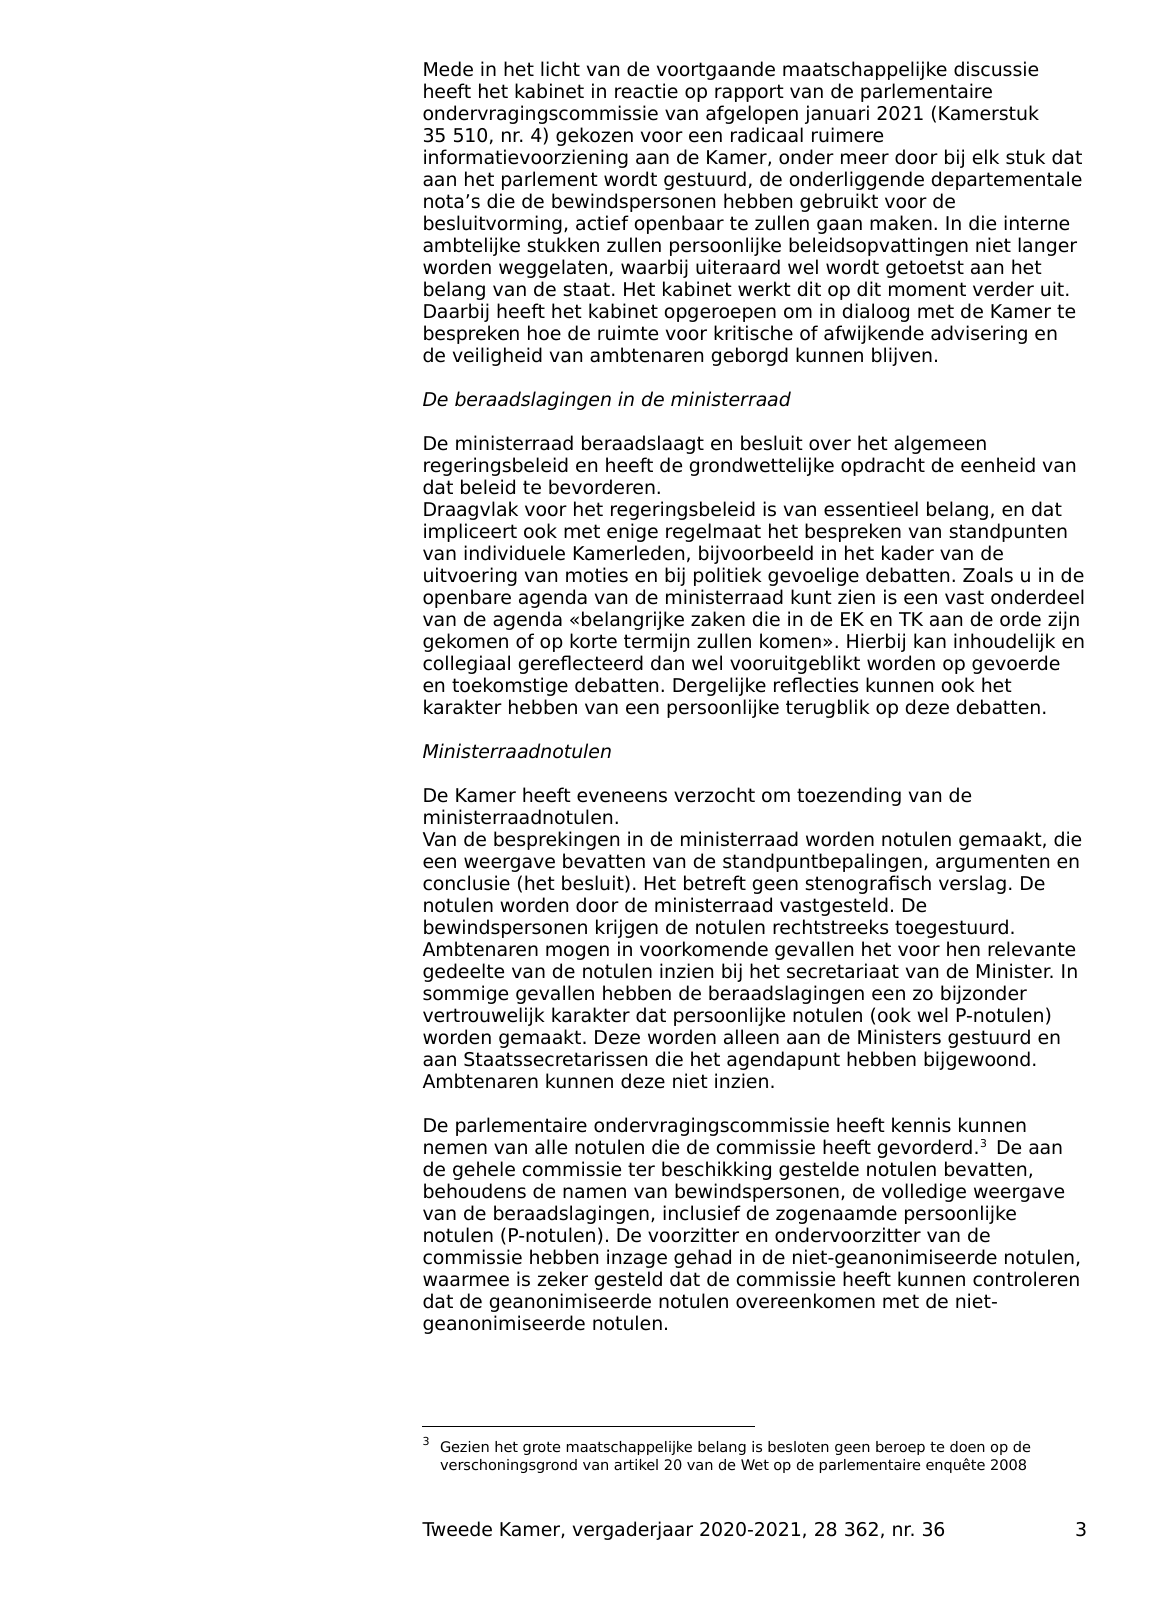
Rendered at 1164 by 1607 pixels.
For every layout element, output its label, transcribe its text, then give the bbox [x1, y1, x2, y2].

text Van de besprekingen in de ministerraad worden notulen gemaakt, die een weergave bevatten van de standpuntbepalingen, argumenten en conclusie (het besluit). Het betreft geen stenografisch verslag. De notulen worden door de ministerraad vastgesteld. De bewindspersonen krijgen de notulen rechtstreeks toegestuurd. Ambtenaren mogen in voorkomende gevallen het voor hen relevante gedeelte van de notulen inzien bij het secretariaat van de Minister. In sommige gevallen hebben de beraadslagingen een zo bijzonder vertrouwelijk karakter dat persoonlijke notulen (ook wel P-notulen) worden gemaakt. Deze worden alleen aan de Ministers gestuurd en aan Staatssecretarissen die het agendapunt hebben bijgewoond. Ambtenaren kunnen deze niet inzien. [422, 829, 1087, 1093]
text Gezien het grote maatschappelijke belang is besloten geen beroep te doen op de verschoningsgrond van artikel 20 van de Wet op de parlementaire enquête 2008 [422, 1435, 1087, 1474]
text De ministerraad beraadslaagt en besluit over het algemeen regeringsbeleid en heeft de grondwettelijke opdracht de eenheid van dat beleid te bevorderen. [422, 433, 1087, 499]
text De parlementaire ondervragingscommissie heeft kennis kunnen nemen van alle notulen die de commissie heeft gevorderd. De aan de gehele commissie ter beschikking gestelde notulen bevatten, behoudens de namen van bewindspersonen, de volledige weergave van de beraadslagingen, inclusief de zogenaamde persoonlijke notulen (P-notulen). De voorzitter en ondervoorzitter van de commissie hebben inzage gehad in de niet-geanonimiseerde notulen, waarmee is zeker gesteld dat de commissie heeft kunnen controleren dat de geanonimiseerde notulen overeenkomen met de niet-geanonimiseerde notulen. [422, 1115, 1087, 1335]
text Mede in het licht van de voortgaande maatschappelijke discussie heeft het kabinet in reactie op rapport van de parlementaire ondervragingscommissie van afgelopen januari 2021 (Kamerstuk 35 510, nr. 4) gekozen voor een radicaal ruimere informatievoorziening aan de Kamer, onder meer door bij elk stuk dat aan het parlement wordt gestuurd, de onderliggende departementale nota’s die de bewindspersonen hebben gebruikt voor de besluitvorming, actief openbaar te zullen gaan maken. In die interne ambtelijke stukken zullen persoonlijke beleidsopvattingen niet langer worden weggelaten, waarbij uiteraard wel wordt getoetst aan het belang van de staat. Het kabinet werkt dit op dit moment verder uit. Daarbij heeft het kabinet opgeroepen om in dialoog met de Kamer te bespreken hoe de ruimte voor kritische of afwijkende advisering en de veiligheid van ambtenaren geborgd kunnen blijven. [422, 59, 1087, 367]
text De Kamer heeft eveneens verzocht om toezending van de ministerraadnotulen. [422, 785, 1087, 829]
text Draagvlak voor het regeringsbeleid is van essentieel belang, en dat impliceert ook met enige regelmaat het bespreken van standpunten van individuele Kamerleden, bijvoorbeeld in het kader van de uitvoering van moties en bij politiek gevoelige debatten. Zoals u in de openbare agenda van de ministerraad kunt zien is een vast onderdeel van de agenda «belangrijke zaken die in de EK en TK aan de orde zijn gekomen of op korte termijn zullen komen». Hierbij kan inhoudelijk en collegiaal gereflecteerd dan wel vooruitgeblikt worden op gevoerde en toekomstige debatten. Dergelijke reflecties kunnen ook het karakter hebben van een persoonlijke terugblik op deze debatten. [422, 499, 1087, 719]
subtitle Ministerraadnotulen [422, 741, 1087, 763]
subtitle De beraadslagingen in de ministerraad [422, 389, 1087, 411]
